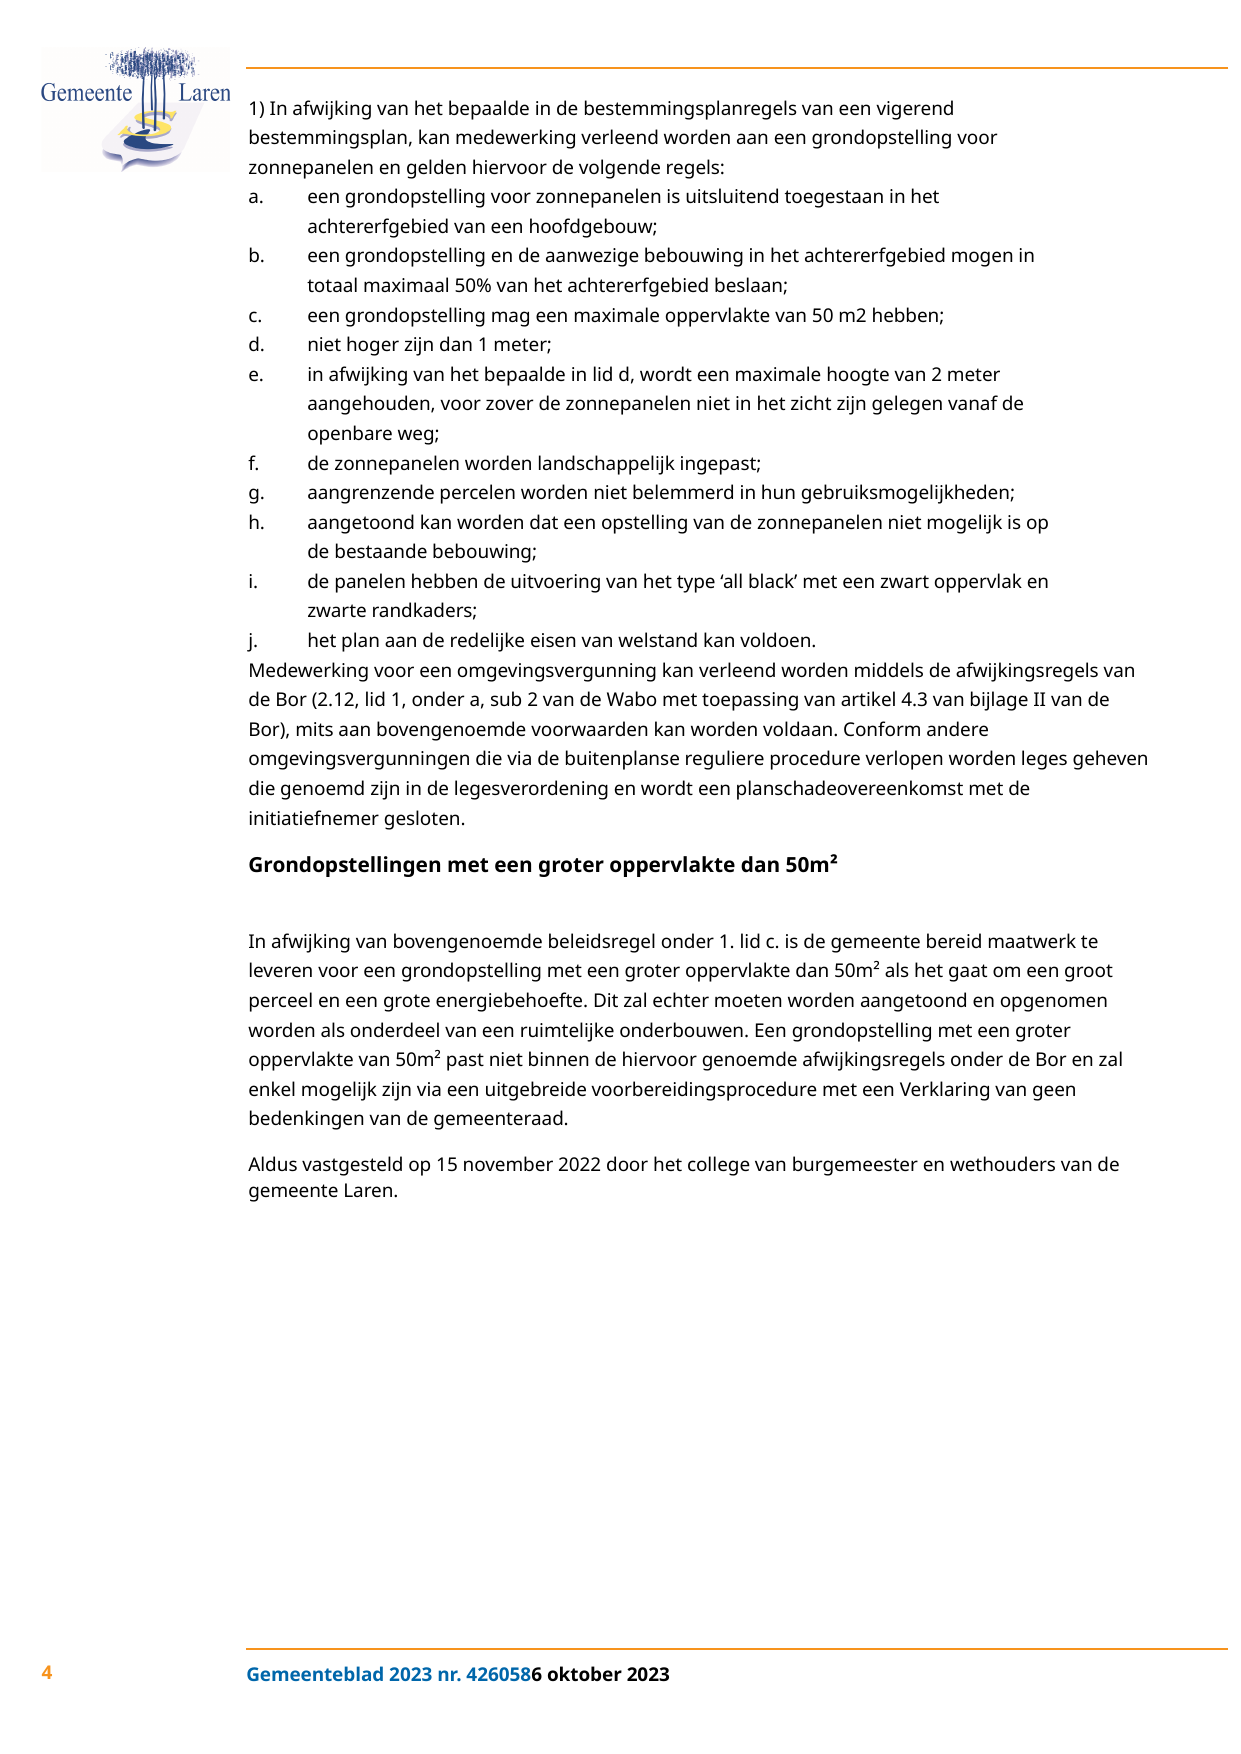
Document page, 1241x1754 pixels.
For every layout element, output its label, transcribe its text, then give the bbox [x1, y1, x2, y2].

text Grondopstellingen met een groter oppervlakte dan 50m² [248, 850, 1152, 879]
text Medewerking voor een omgevingsvergunning kan verleend worden middels de afwijkingsregels van de Bor (2.12, lid 1, onder a, sub 2 van de Wabo met toepassing van artikel 4.3 van bijlage II van de Bor), mits aan bovengenoemde voorwaarden kan worden voldaan. Conform andere omgevingsvergunningen die via de buitenplanse reguliere procedure verlopen worden leges geheven die genoemd zijn in de legesverordening en wordt een planschadeovereenkomst met de initiatiefnemer gesloten. [248, 657, 1152, 831]
list niet hoger zijn dan 1 meter; [248, 331, 1152, 357]
text zonnepanelen en gelden hiervoor de volgende regels: [248, 154, 1152, 180]
list een grondopstelling en de aanwezige bebouwing in het achtererfgebied mogen in [248, 243, 1152, 268]
list totaal maximaal 50% van het achtererfgebied beslaan; [248, 272, 1152, 298]
list aangrenzende percelen worden niet belemmerd in hun gebruiksmogelijkheden; [248, 479, 1152, 505]
list de zonnepanelen worden landschappelijk ingepast; [248, 450, 1152, 476]
text 1) In afwijking van het bepaalde in de bestemmingsplanregels van een vigerend [248, 95, 1152, 121]
list aangehouden, voor zover de zonnepanelen niet in het zicht zijn gelegen vanaf de [248, 391, 1152, 416]
list in afwijking van het bepaalde in lid d, wordt een maximale hoogte van 2 meter [248, 361, 1152, 387]
list achtererfgebied van een hoofdgebouw; [248, 213, 1152, 239]
list een grondopstelling mag een maximale oppervlakte van 50 m2 hebben; [248, 302, 1152, 328]
list de panelen hebben de uitvoering van het type ‘all black’ met een zwart oppervlak en [248, 568, 1152, 594]
picture [41, 47, 231, 172]
list het plan aan de redelijke eisen van welstand kan voldoen. [248, 627, 1152, 653]
list een grondopstelling voor zonnepanelen is uitsluitend toegestaan in het [248, 183, 1152, 209]
list openbare weg; [248, 420, 1152, 446]
list de bestaande bebouwing; [248, 538, 1152, 564]
list aangetoond kan worden dat een opstelling van de zonnepanelen niet mogelijk is op [248, 509, 1152, 535]
text bestemmingsplan, kan medewerking verleend worden aan een grondopstelling voor [248, 124, 1152, 150]
text Aldus vastgesteld op 15 november 2022 door het college van burgemeester en wethouders van de gemeente Laren. [248, 1151, 1152, 1203]
text In afwijking van bovengenoemde beleidsregel onder 1. lid c. is de gemeente bereid maatwerk te leveren voor een grondopstelling met een groter oppervlakte dan 50m² als het gaat om een groot perceel en een grote energiebehoefte. Dit zal echter moeten worden aangetoond en opgenomen worden als onderdeel van een ruimtelijke onderbouwen. Een grondopstelling met een groter oppervlakte van 50m² past niet binnen de hiervoor genoemde afwijkingsregels onder de Bor en zal enkel mogelijk zijn via een uitgebreide voorbereidingsprocedure met een Verklaring van geen bedenkingen van de gemeenteraad. [248, 928, 1152, 1131]
list zwarte randkaders; [248, 598, 1152, 623]
